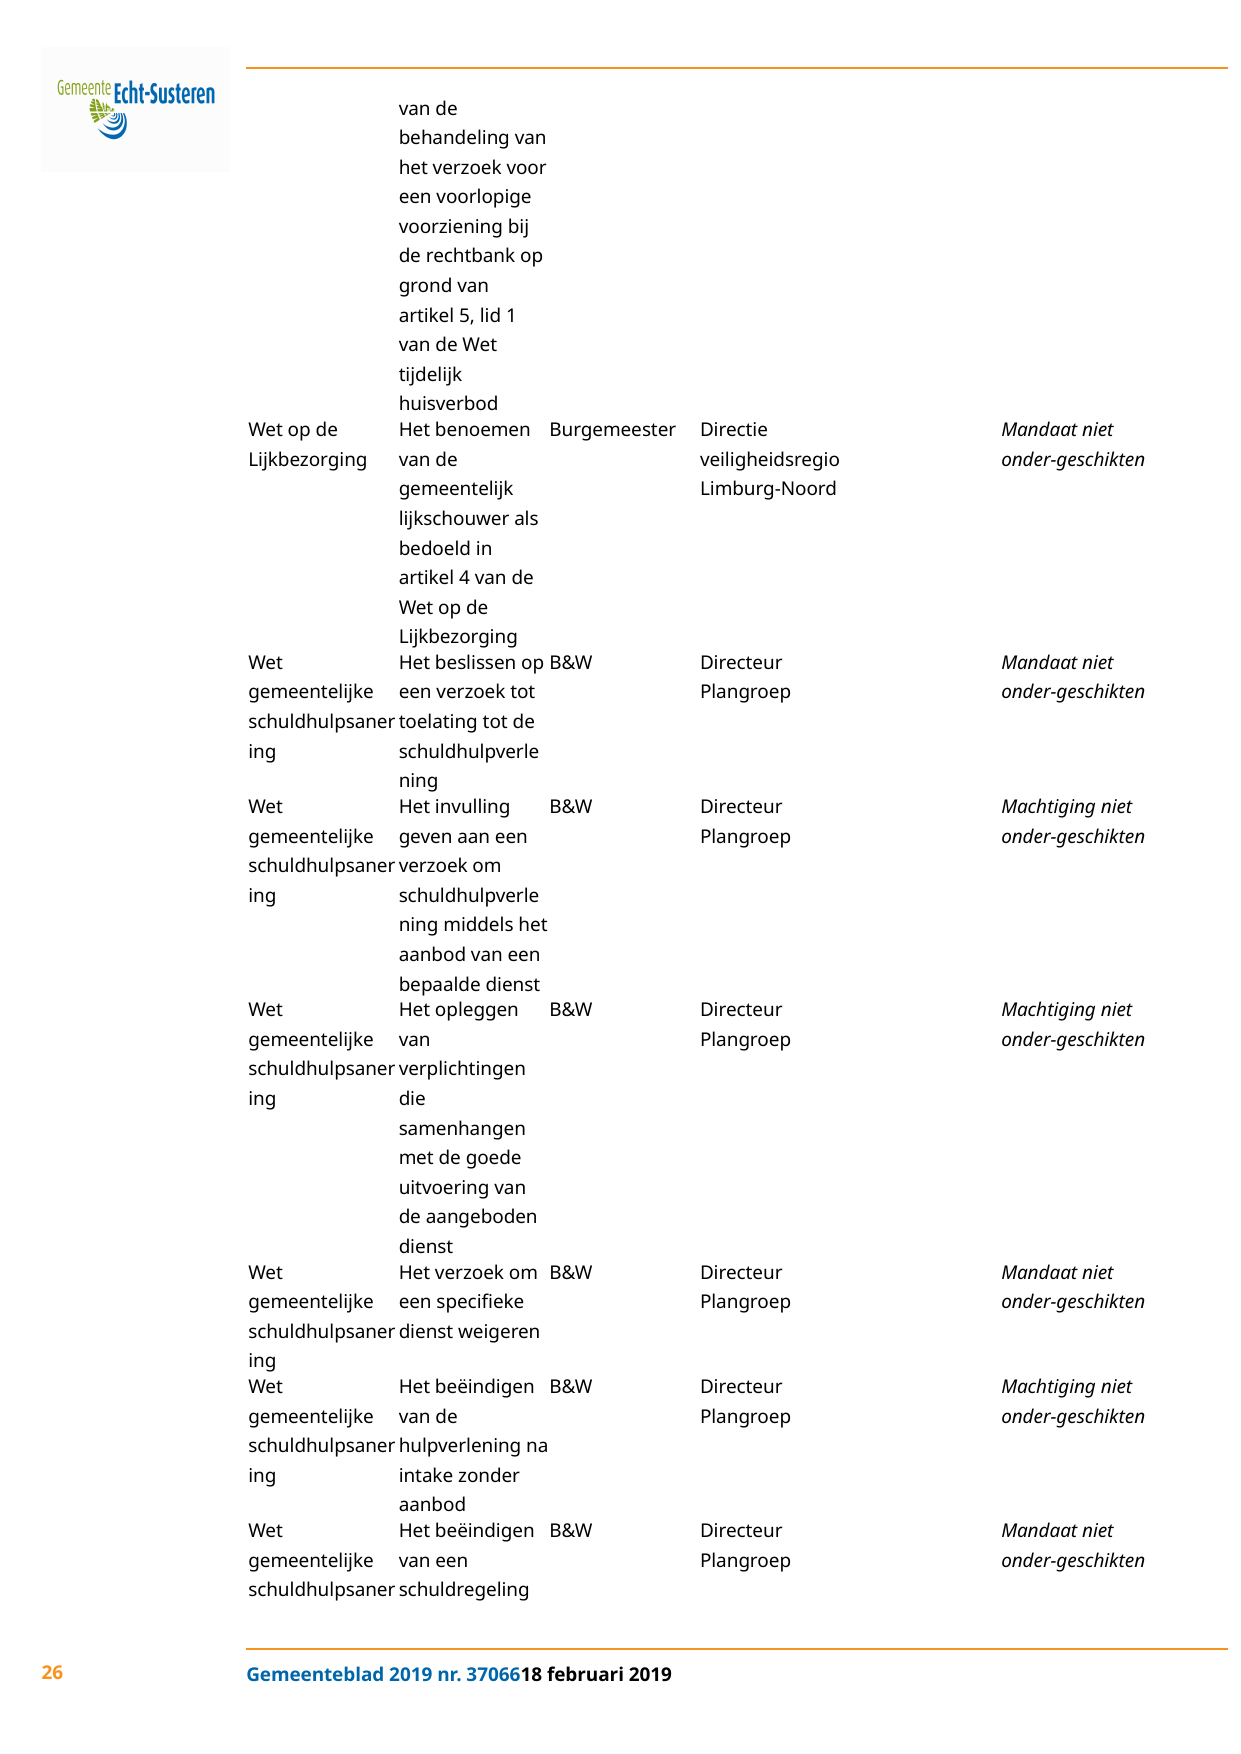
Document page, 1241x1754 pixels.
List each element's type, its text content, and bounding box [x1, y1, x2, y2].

table_cell B&W [549, 996, 700, 1259]
table_cell Machtiging niet onder-geschikten [1001, 793, 1152, 996]
table_cell Directie veiligheidsregio Limburg-Noord [700, 416, 850, 649]
table_cell Wet gemeentelijke schuldhulpsaner [248, 1518, 398, 1602]
table_cell Het verzoek om een specifieke dienst weigeren [399, 1259, 549, 1373]
table_cell Directeur Plangroep [700, 793, 850, 996]
table_cell [850, 1518, 1001, 1602]
table_cell [700, 95, 850, 416]
table_cell Wet op de Lijkbezorging [248, 416, 398, 649]
table_cell [850, 416, 1001, 649]
table_cell Machtiging niet onder-geschikten [1001, 996, 1152, 1259]
table_cell Directeur Plangroep [700, 996, 850, 1259]
table_cell Mandaat niet onder-geschikten [1001, 416, 1152, 649]
table_cell Directeur Plangroep [700, 649, 850, 793]
table_cell Burgemeester [549, 416, 700, 649]
table_cell Mandaat niet onder-geschikten [1001, 649, 1152, 793]
table_cell [1001, 95, 1152, 416]
table_cell [850, 1259, 1001, 1373]
table_cell Mandaat niet onder-geschikten [1001, 1259, 1152, 1373]
table_cell [850, 649, 1001, 793]
table_cell van de behandeling van het verzoek voor een voorlopige voorziening bij de rechtbank op grond van artikel 5, lid 1 van de Wet tijdelijk huisverbod [399, 95, 549, 416]
table_cell [850, 996, 1001, 1259]
table_cell Wet gemeentelijke schuldhulpsanering [248, 996, 398, 1259]
table_cell Mandaat niet onder-geschikten [1001, 1518, 1152, 1602]
table_cell Het beëindigen van de hulpverlening na intake zonder aanbod [399, 1373, 549, 1517]
table_cell Wet gemeentelijke schuldhulpsanering [248, 1259, 398, 1373]
table_cell Directeur Plangroep [700, 1259, 850, 1373]
table_cell [850, 793, 1001, 996]
table_cell Het benoemen van de gemeentelijk lijkschouwer als bedoeld in artikel 4 van de Wet op de Lijkbezorging [399, 416, 549, 649]
table_cell B&W [549, 1518, 700, 1602]
table_cell Wet gemeentelijke schuldhulpsanering [248, 793, 398, 996]
table_cell Het opleggen van verplichtingen die samenhangen met de goede uitvoering van de aangeboden dienst [399, 996, 549, 1259]
table_cell B&W [549, 1373, 700, 1517]
picture [41, 47, 231, 172]
table_cell B&W [549, 649, 700, 793]
table_cell Het beëindigen van een schuldregeling [399, 1518, 549, 1602]
table_cell B&W [549, 1259, 700, 1373]
table_cell Het invulling geven aan een verzoek om schuldhulpverlening middels het aanbod van een bepaalde dienst [399, 793, 549, 996]
table_cell [850, 1373, 1001, 1517]
table_cell Machtiging niet onder-geschikten [1001, 1373, 1152, 1517]
table_cell Directeur Plangroep [700, 1373, 850, 1517]
table_cell [248, 95, 398, 416]
table_cell Wet gemeentelijke schuldhulpsanering [248, 1373, 398, 1517]
table_cell [850, 95, 1001, 416]
table_cell Wet gemeentelijke schuldhulpsanering [248, 649, 398, 793]
table_cell [549, 95, 700, 416]
table_cell Het beslissen op een verzoek tot toelating tot de schuldhulpverlening [399, 649, 549, 793]
table_cell Directeur Plangroep [700, 1518, 850, 1602]
table_cell B&W [549, 793, 700, 996]
